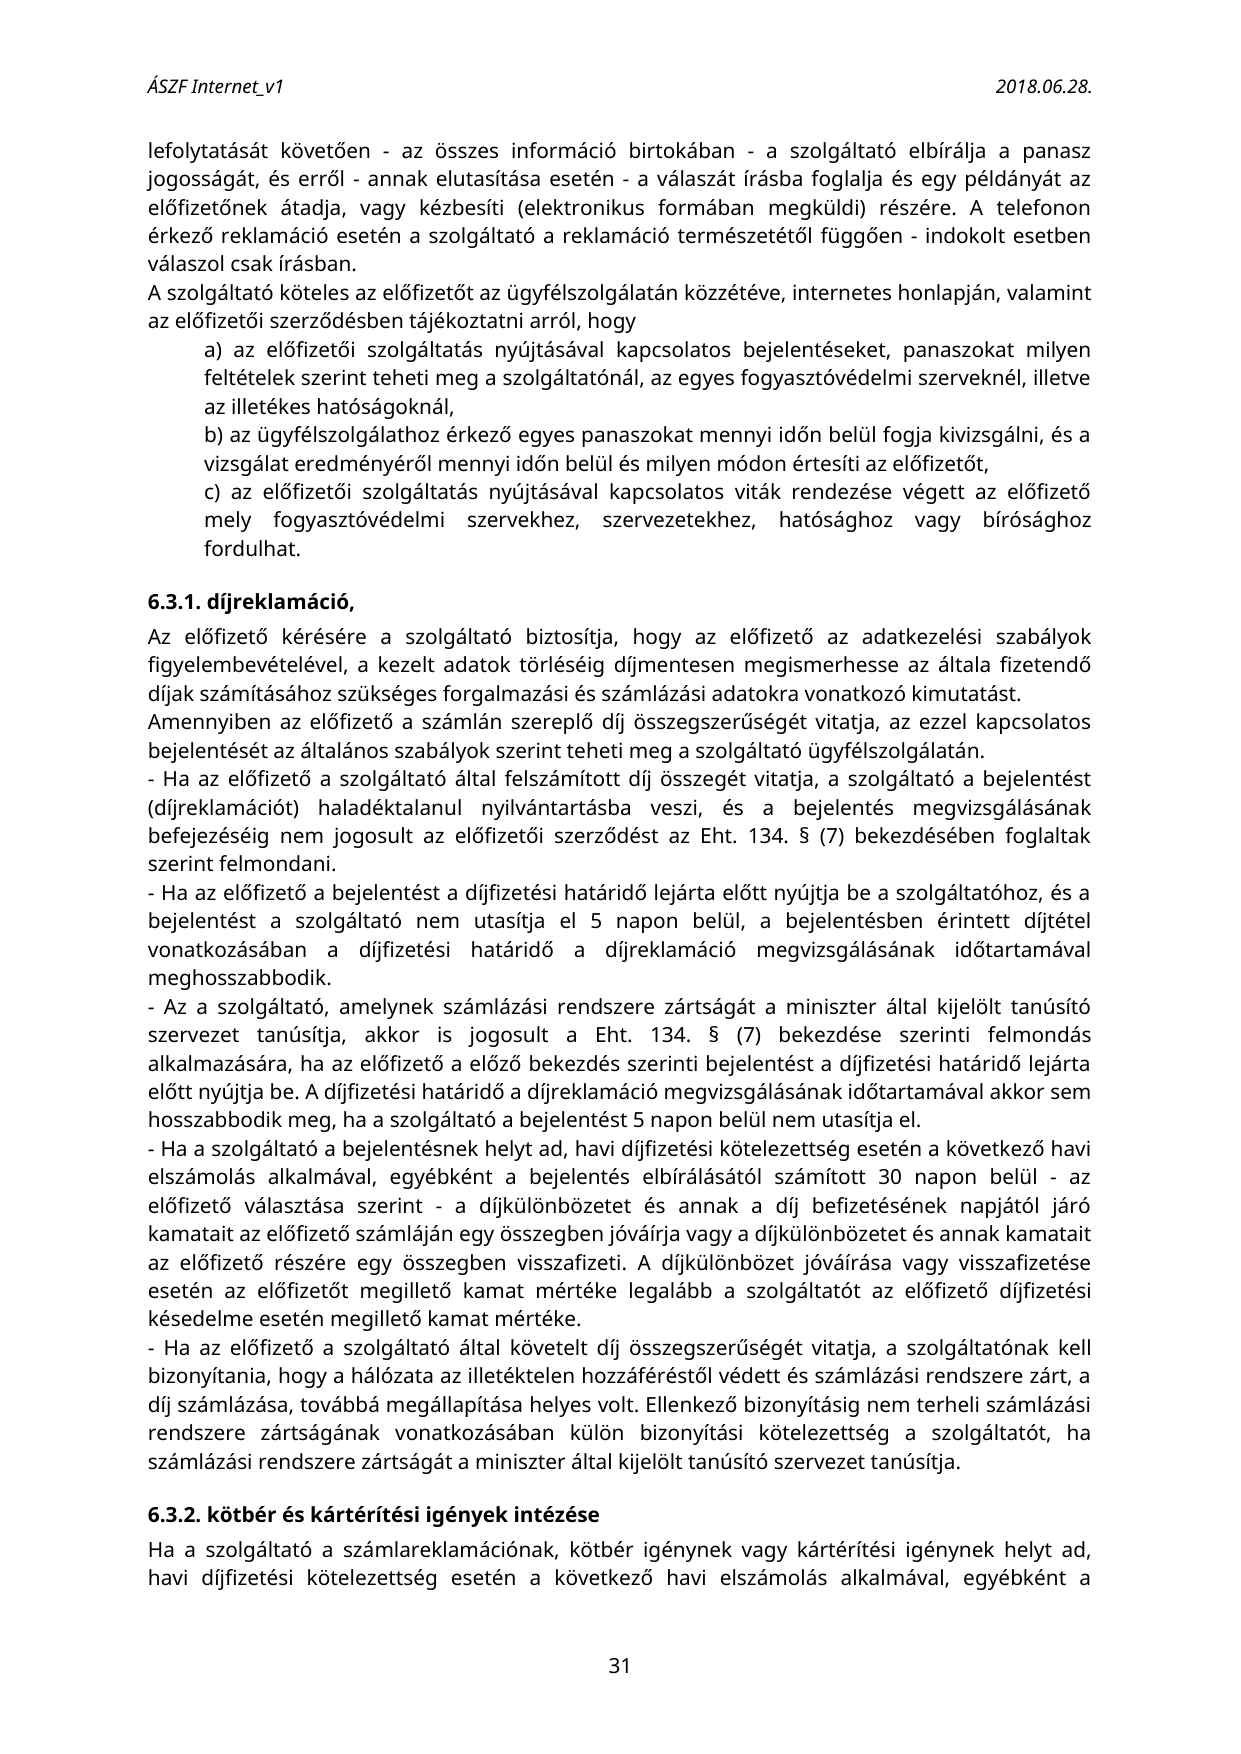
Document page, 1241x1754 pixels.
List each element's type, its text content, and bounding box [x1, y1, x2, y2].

text - Ha a szolgáltató a bejelentésnek helyt ad, havi díjfizetési kötelezettség esetén a következő havi elszámolás alkalmával, egyébként a bejelentés elbírálásától számított 30 napon belül - az előfizető választása szerint - a díjkülönbözetet és annak a díj befizetésének napjától járó kamatait az előfizető számláján egy összegben jóváírja vagy a díjkülönbözetet és annak kamatait az előfizető részére egy összegben visszafizeti. A díjkülönbözet jóváírása vagy visszafizetése esetén az előfizetőt megillető kamat mértéke legalább a szolgáltatót az előfizető díjfizetési késedelme esetén megillető kamat mértéke. [148, 1134, 1092, 1333]
text a) az előfizetői szolgáltatás nyújtásával kapcsolatos bejelentéseket, panaszokat milyen feltételek szerint teheti meg a szolgáltatónál, az egyes fogyasztóvédelmi szerveknél, illetve az illetékes hatóságoknál, [204, 335, 1092, 420]
text b) az ügyfélszolgálathoz érkező egyes panaszokat mennyi időn belül fogja kivizsgálni, és a vizsgálat eredményéről mennyi időn belül és milyen módon értesíti az előfizetőt, [204, 420, 1092, 477]
subtitle 6.3.1. díjreklamáció, [148, 587, 1092, 616]
text - Ha az előfizető a szolgáltató által követelt díj összegszerűségét vitatja, a szolgáltatónak kell bizonyítania, hogy a hálózata az illetéktelen hozzáféréstől védett és számlázási rendszere zárt, a díj számlázása, továbbá megállapítása helyes volt. Ellenkező bizonyításig nem terheli számlázási rendszere zártságának vonatkozásában külön bizonyítási kötelezettség a szolgáltatót, ha számlázási rendszere zártságát a miniszter által kijelölt tanúsító szervezet tanúsítja. [148, 1333, 1092, 1475]
text Ha a szolgáltató a számlareklamációnak, kötbér igénynek vagy kártérítési igénynek helyt ad, havi díjfizetési kötelezettség esetén a következő havi elszámolás alkalmával, egyébként a [148, 1535, 1092, 1592]
text Amennyiben az előfizető a számlán szereplő díj összegszerűségét vitatja, az ezzel kapcsolatos bejelentését az általános szabályok szerint teheti meg a szolgáltató ügyfélszolgálatán. [148, 707, 1092, 764]
subtitle 6.3.2. kötbér és kártérítési igények intézése [148, 1500, 1092, 1529]
text - Ha az előfizető a szolgáltató által felszámított díj összegét vitatja, a szolgáltató a bejelentést (díjreklamációt) haladéktalanul nyilvántartásba veszi, és a bejelentés megvizsgálásának befejezéséig nem jogosult az előfizetői szerződést az Eht. 134. § (7) bekezdésében foglaltak szerint felmondani. [148, 764, 1092, 878]
text - Az a szolgáltató, amelynek számlázási rendszere zártságát a miniszter által kijelölt tanúsító szervezet tanúsítja, akkor is jogosult a Eht. 134. § (7) bekezdése szerinti felmondás alkalmazására, ha az előfizető a előző bekezdés szerinti bejelentést a díjfizetési határidő lejárta előtt nyújtja be. A díjfizetési határidő a díjreklamáció megvizsgálásának időtartamával akkor sem hosszabbodik meg, ha a szolgáltató a bejelentést 5 napon belül nem utasítja el. [148, 992, 1092, 1134]
text A szolgáltató köteles az előfizetőt az ügyfélszolgálatán közzétéve, internetes honlapján, valamint az előfizetői szerződésben tájékoztatni arról, hogy [148, 278, 1092, 335]
text c) az előfizetői szolgáltatás nyújtásával kapcsolatos viták rendezése végett az előfizető mely fogyasztóvédelmi szervekhez, szervezetekhez, hatósághoz vagy bírósághoz fordulhat. [204, 477, 1092, 562]
text lefolytatását követően - az összes információ birtokában - a szolgáltató elbírálja a panasz jogosságát, és erről - annak elutasítása esetén - a válaszát írásba foglalja és egy példányát az előfizetőnek átadja, vagy kézbesíti (elektronikus formában megküldi) részére. A telefonon érkező reklamáció esetén a szolgáltató a reklamáció természetétől függően - indokolt esetben válaszol csak írásban. [148, 136, 1092, 278]
text Az előfizető kérésére a szolgáltató biztosítja, hogy az előfizető az adatkezelési szabályok figyelembevételével, a kezelt adatok törléséig díjmentesen megismerhesse az általa fizetendő díjak számításához szükséges forgalmazási és számlázási adatokra vonatkozó kimutatást. [148, 622, 1092, 707]
text - Ha az előfizető a bejelentést a díjfizetési határidő lejárta előtt nyújtja be a szolgáltatóhoz, és a bejelentést a szolgáltató nem utasítja el 5 napon belül, a bejelentésben érintett díjtétel vonatkozásában a díjfizetési határidő a díjreklamáció megvizsgálásának időtartamával meghosszabbodik. [148, 878, 1092, 992]
